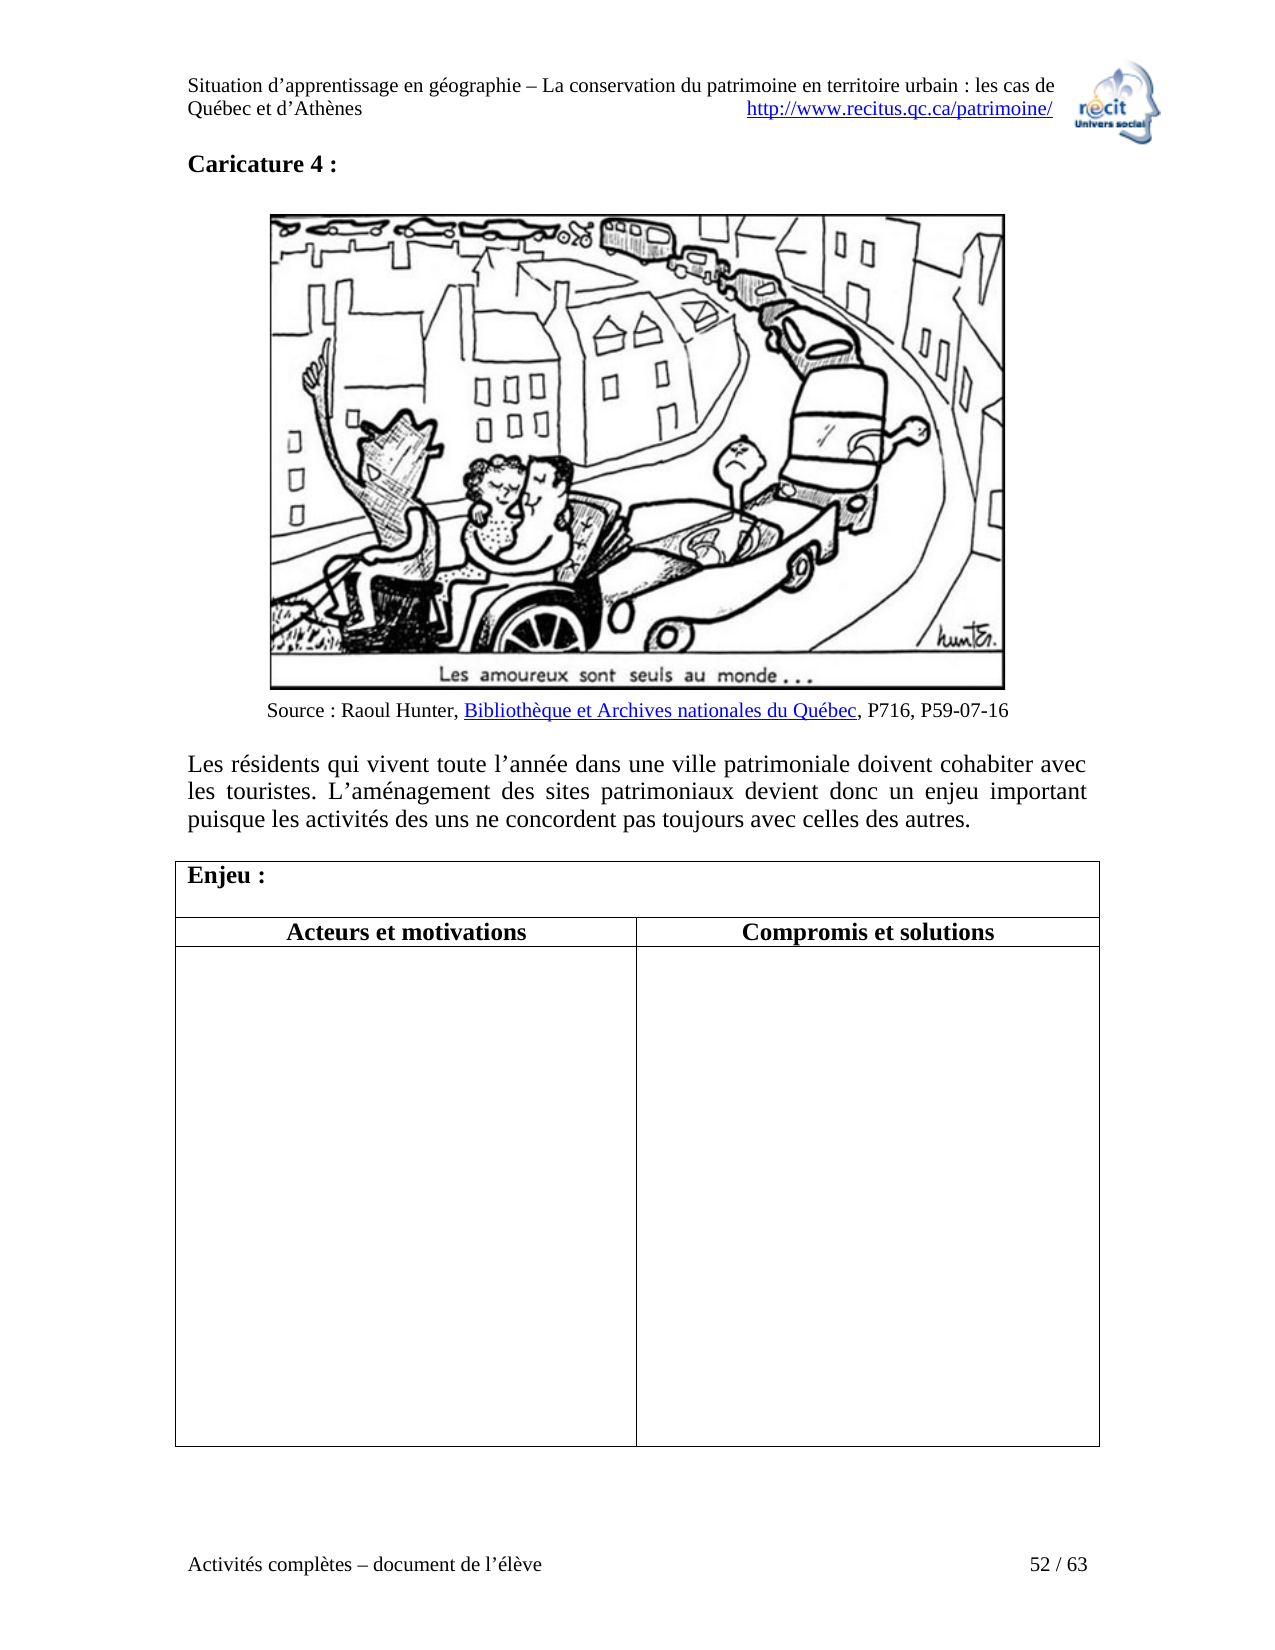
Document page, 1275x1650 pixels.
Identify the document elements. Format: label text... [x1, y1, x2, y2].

table_header Enjeu : [176, 862, 1099, 917]
text Source : Raoul Hunter, Bibliothèque et Archives nationales du Québec, P716, P59-07-16 [187, 205, 1087, 722]
picture [269, 214, 1006, 690]
picture [1070, 57, 1161, 146]
text Caricature 4 : [187, 150, 1087, 178]
table_cell Compromis et solutions [637, 918, 1099, 946]
table_cell Acteurs et motivations [176, 918, 636, 946]
table_cell [637, 947, 1099, 1446]
table_cell [176, 947, 636, 1446]
text Les résidents qui vivent toute l’année dans une ville patrimoniale doivent cohabiter avec les touristes. L’aménagement des sites patrimoniaux devient donc un enjeu important puisque les activités des uns ne concordent pas toujours avec celles des autres. [187, 750, 1087, 833]
